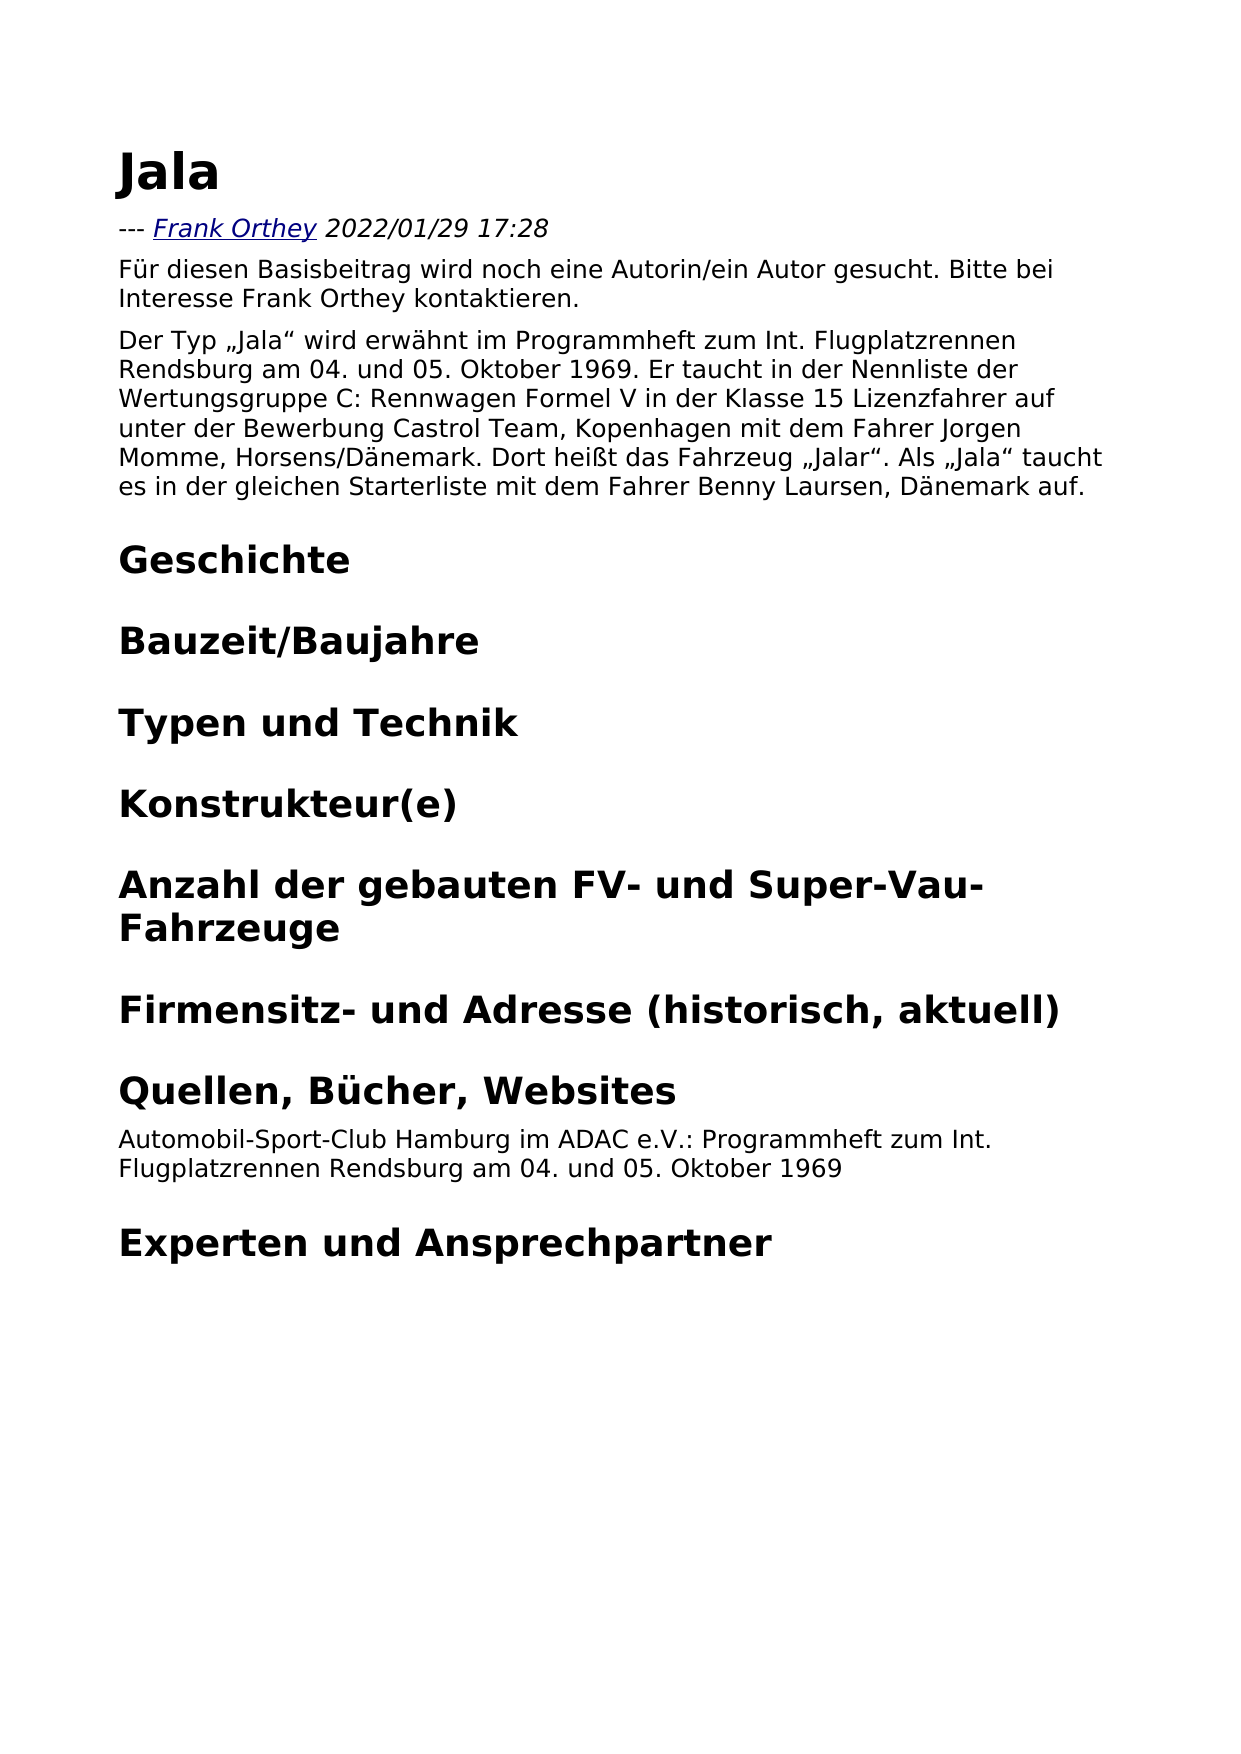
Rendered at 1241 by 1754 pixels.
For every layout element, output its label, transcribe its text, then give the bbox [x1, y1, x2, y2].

subtitle Geschichte [118, 539, 1122, 582]
subtitle Experten und Ansprechpartner [118, 1221, 1122, 1265]
subtitle Jala [118, 143, 1122, 201]
text Der Typ „Jala“ wird erwähnt im Programmheft zum Int. Flugplatzrennen Rendsburg am 04. und 05. Oktober 1969. Er taucht in der Nennliste der Wertungsgruppe C: Rennwagen Formel V in der Klasse 15 Lizenzfahrer auf unter der Bewerbung Castrol Team, Kopenhagen mit dem Fahrer Jorgen Momme, Horsens/Dänemark. Dort heißt das Fahrzeug „Jalar“. Als „Jala“ taucht es in der gleichen Starterliste mit dem Fahrer Benny Laursen, Dänemark auf. [118, 326, 1122, 501]
text Automobil-Sport-Club Hamburg im ADAC e.V.: Programmheft zum Int. Flugplatzrennen Rendsburg am 04. und 05. Oktober 1969 [118, 1126, 1122, 1184]
subtitle Bauzeit/Baujahre [118, 620, 1122, 664]
text Für diesen Basisbeitrag wird noch eine Autorin/ein Autor gesucht. Bitte bei Interesse Frank Orthey kontaktieren. [118, 256, 1122, 314]
subtitle Anzahl der gebauten FV- und Super-Vau-Fahrzeuge [118, 863, 1122, 951]
subtitle Quellen, Bücher, Websites [118, 1069, 1122, 1113]
subtitle Konstrukteur(e) [118, 782, 1122, 826]
subtitle Typen und Technik [118, 701, 1122, 745]
text --- Frank Orthey 2022/01/29 17:28 [118, 214, 1122, 243]
subtitle Firmensitz- und Adresse (historisch, aktuell) [118, 988, 1122, 1032]
